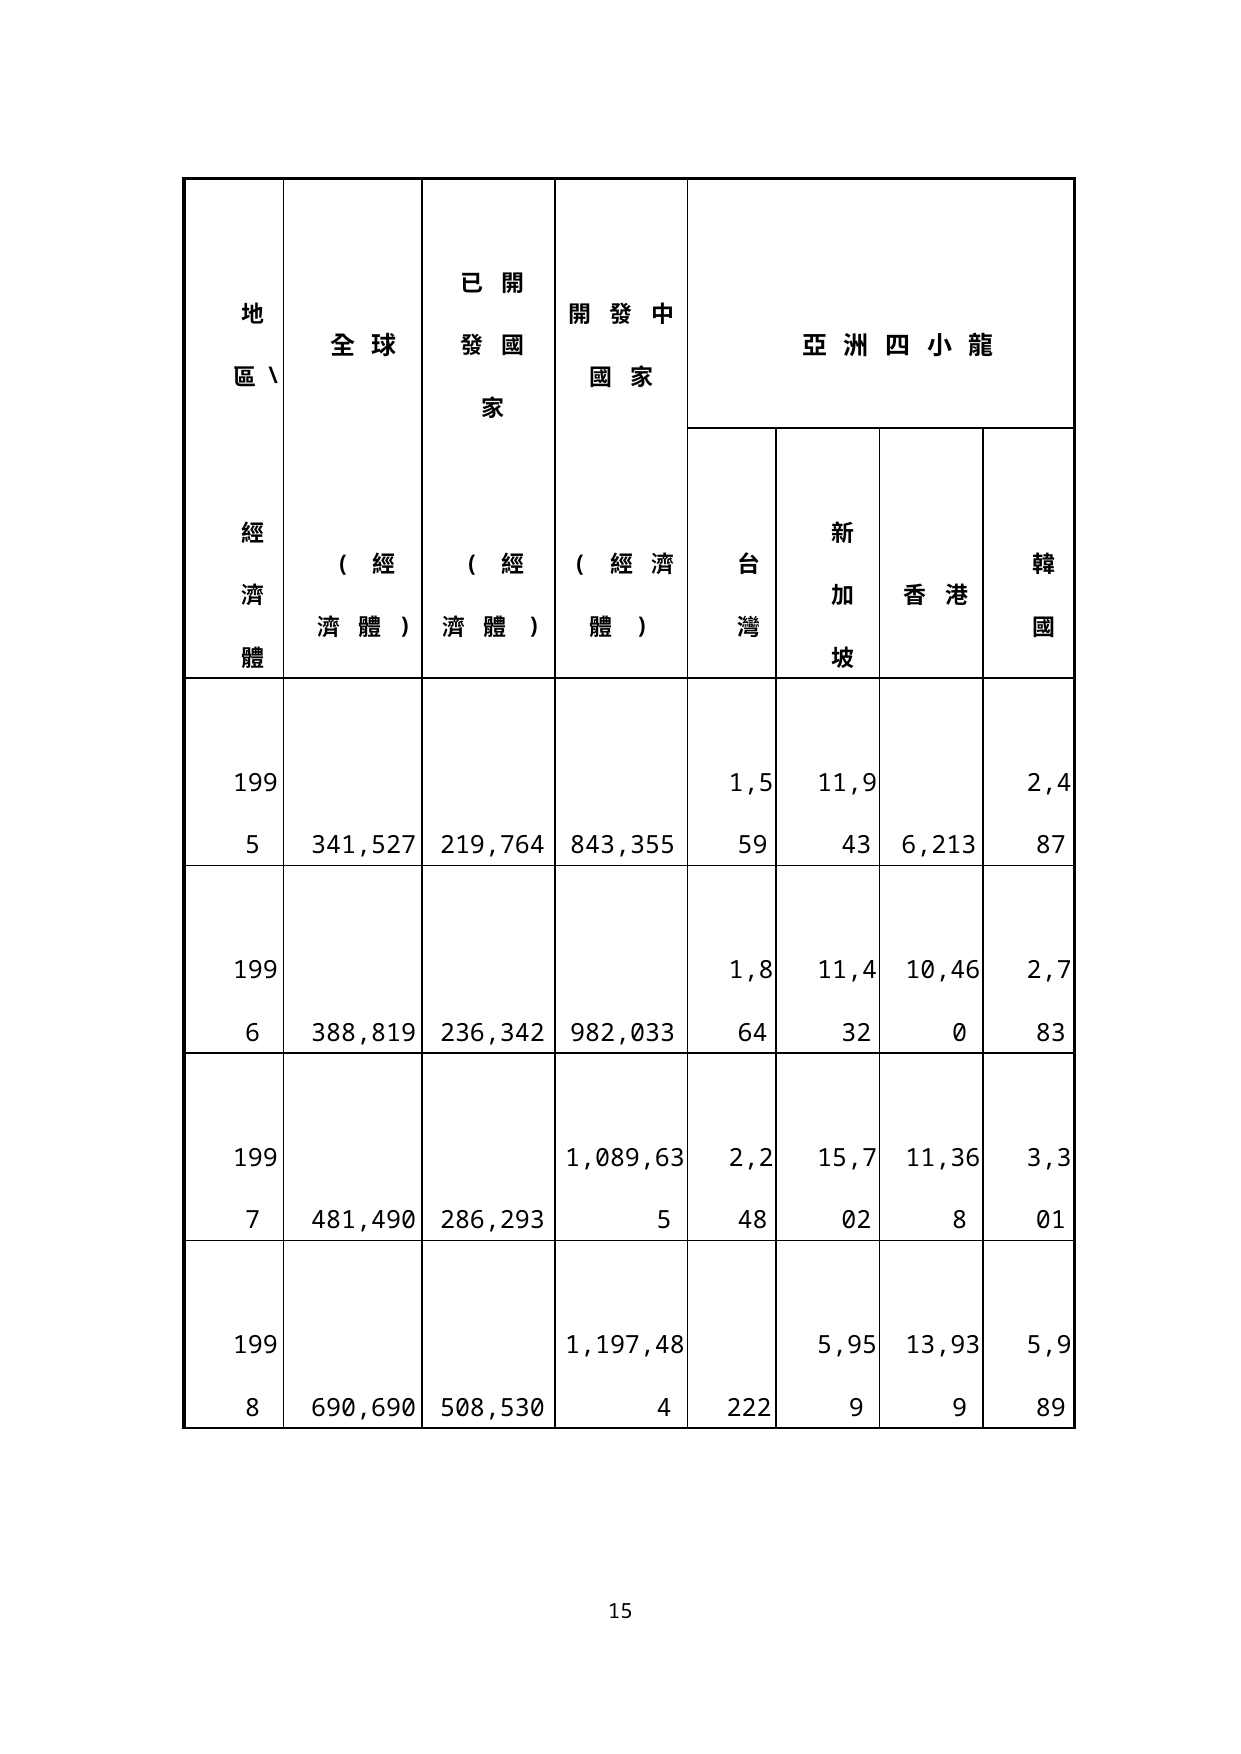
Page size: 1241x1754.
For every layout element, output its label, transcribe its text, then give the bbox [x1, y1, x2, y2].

table_cell 219,764 [423, 679, 554, 865]
table_cell 388,819 [284, 866, 421, 1052]
table_cell 2,248 [688, 1054, 775, 1240]
table_cell 2,783 [984, 866, 1073, 1052]
table_cell (經濟體) [284, 427, 421, 677]
table_header 全球 [284, 180, 421, 427]
table_cell (經濟體) [423, 427, 554, 677]
table_cell 1998 [186, 1241, 283, 1427]
table_cell 10,460 [880, 866, 982, 1052]
table_cell 5,959 [777, 1241, 879, 1427]
table_cell 982,033 [556, 866, 687, 1052]
table_cell 286,293 [423, 1054, 554, 1240]
table_cell 1996 [186, 866, 283, 1052]
table_header 開發中國家 [556, 180, 687, 427]
table_cell 222 [688, 1241, 775, 1427]
table_cell 481,490 [284, 1054, 421, 1240]
table_cell 6,213 [880, 679, 982, 865]
table_cell 經濟體 [186, 427, 283, 677]
table_header 亞洲四小龍 [688, 180, 1073, 427]
table_cell 11,432 [777, 866, 879, 1052]
table_cell 台灣 [688, 429, 775, 677]
table_cell 843,355 [556, 679, 687, 865]
table_cell 1,197,484 [556, 1241, 687, 1427]
table_header 地區\ [186, 180, 283, 427]
table_cell 3,301 [984, 1054, 1073, 1240]
table_cell 2,487 [984, 679, 1073, 865]
table_cell 1,089,635 [556, 1054, 687, 1240]
table_cell 1,864 [688, 866, 775, 1052]
table_cell 5,989 [984, 1241, 1073, 1427]
table_cell (經濟體) [556, 427, 687, 677]
table_cell 1,559 [688, 679, 775, 865]
table_cell 236,342 [423, 866, 554, 1052]
table_header 已開發國家 [423, 180, 554, 427]
table_cell 1997 [186, 1054, 283, 1240]
table_cell 1995 [186, 679, 283, 865]
table_cell 13,939 [880, 1241, 982, 1427]
table_cell 15,702 [777, 1054, 879, 1240]
table_cell 11,368 [880, 1054, 982, 1240]
table_cell 341,527 [284, 679, 421, 865]
table_cell 11,943 [777, 679, 879, 865]
table_cell 韓國 [984, 429, 1073, 677]
table_cell 508,530 [423, 1241, 554, 1427]
table_cell 690,690 [284, 1241, 421, 1427]
table_cell 香港 [880, 429, 982, 677]
table_cell 新加坡 [777, 429, 879, 677]
